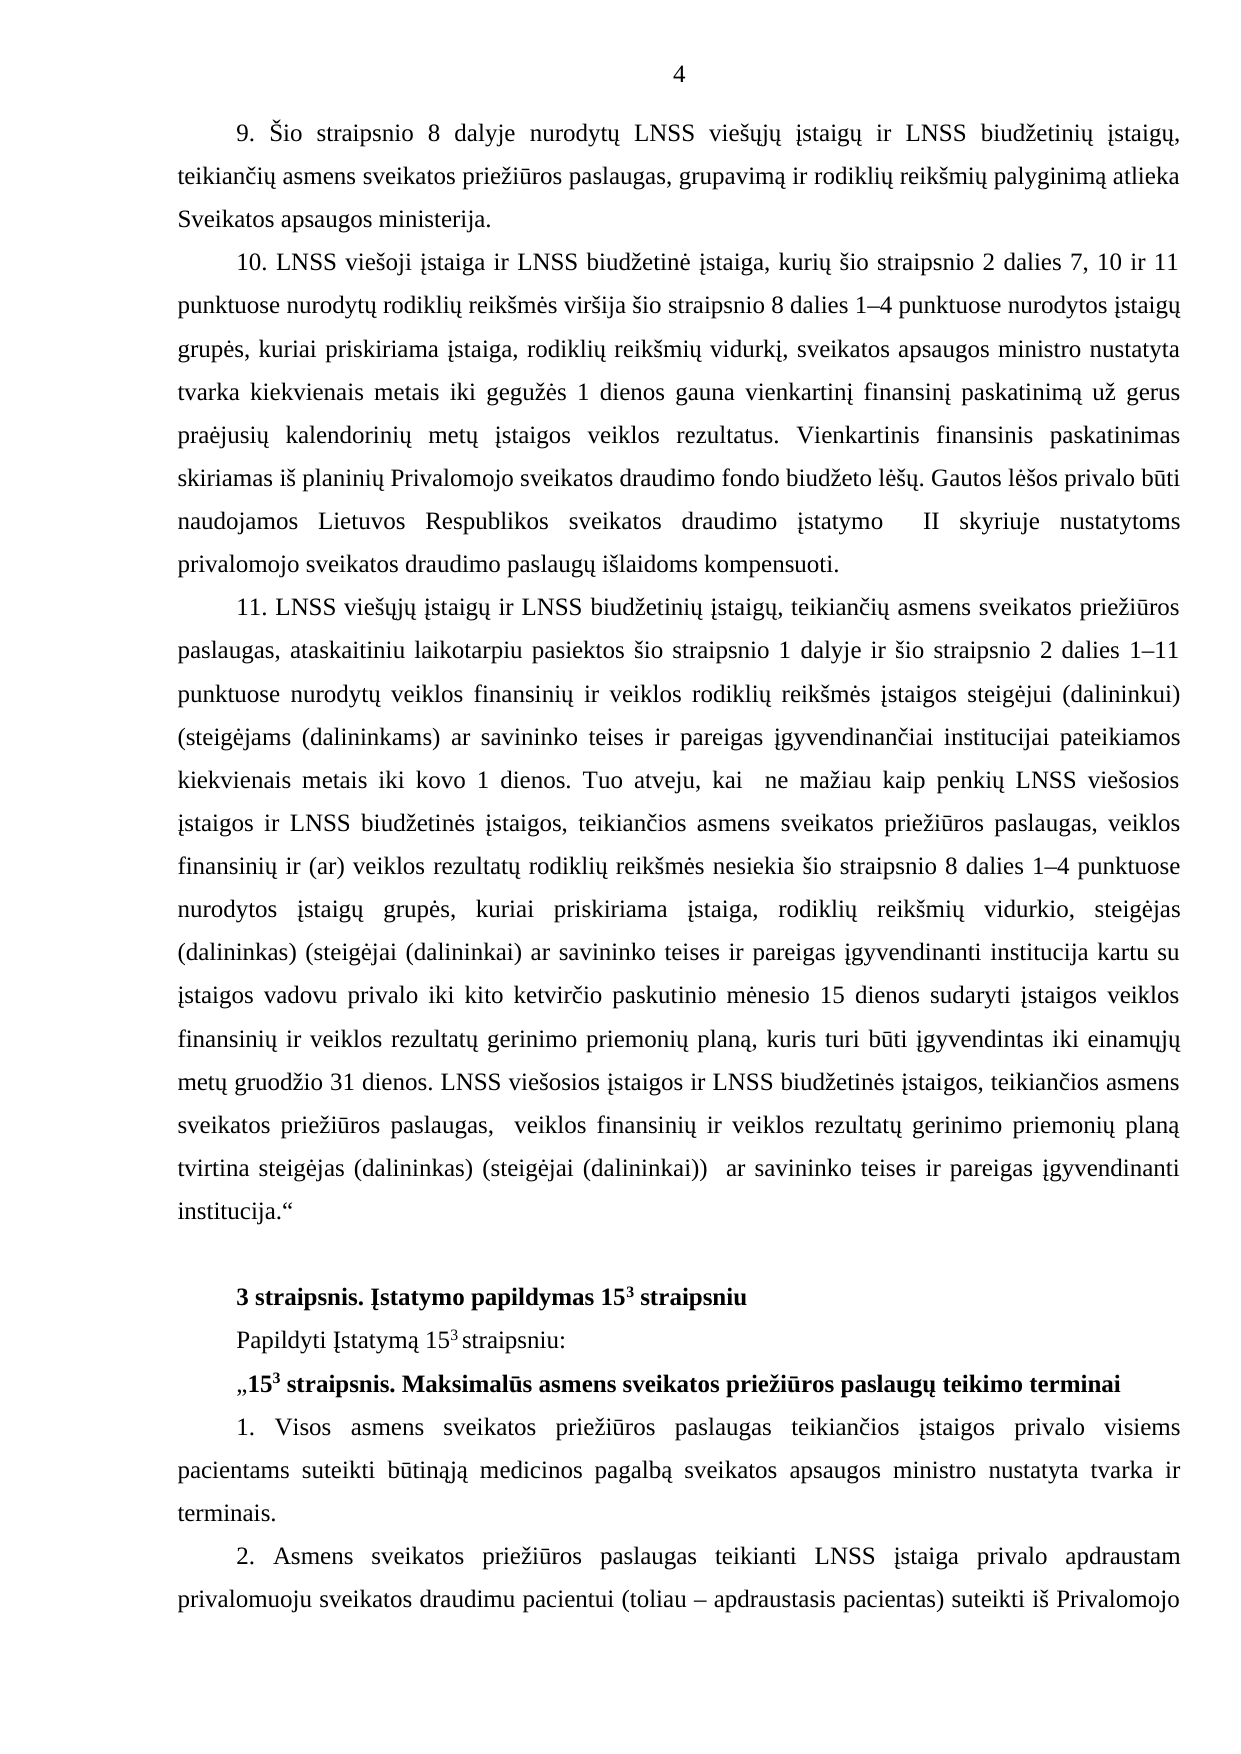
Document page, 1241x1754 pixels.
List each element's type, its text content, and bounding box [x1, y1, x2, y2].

text Papildyti Įstatymą 153 straipsniu: [177, 1326, 1181, 1354]
text 10. LNSS viešoji įstaiga ir LNSS biudžetinė įstaiga, kurių šio straipsnio 2 dalies 7, 10 ir 11 punktuose nurodytų rodiklių reikšmės viršija šio straipsnio 8 dalies 1–4 punktuose nurodytos įstaigų grupės, kuriai priskiriama įstaiga, rodiklių reikšmių vidurkį, sveikatos apsaugos ministro nustatyta tvarka kiekvienais metais iki gegužės 1 dienos gauna vienkartinį finansinį paskatinimą už gerus praėjusių kalendorinių metų įstaigos veiklos rezultatus. Vienkartinis finansinis paskatinimas skiriamas iš planinių Privalomojo sveikatos draudimo fondo biudžeto lėšų. Gautos lėšos privalo būti naudojamos Lietuvos Respublikos sveikatos draudimo įstatymo II skyriuje nustatytoms privalomojo sveikatos draudimo paslaugų išlaidoms kompensuoti. [177, 247, 1181, 578]
text 11. LNSS viešųjų įstaigų ir LNSS biudžetinių įstaigų, teikiančių asmens sveikatos priežiūros paslaugas, ataskaitiniu laikotarpiu pasiektos šio straipsnio 1 dalyje ir šio straipsnio 2 dalies 1–11 punktuose nurodytų veiklos finansinių ir veiklos rodiklių reikšmės įstaigos steigėjui (dalininkui) (steigėjams (dalininkams) ar savininko teises ir pareigas įgyvendinančiai institucijai pateikiamos kiekvienais metais iki kovo 1 dienos. Tuo atveju, kai ne mažiau kaip penkių LNSS viešosios įstaigos ir LNSS biudžetinės įstaigos, teikiančios asmens sveikatos priežiūros paslaugas, veiklos finansinių ir (ar) veiklos rezultatų rodiklių reikšmės nesiekia šio straipsnio 8 dalies 1–4 punktuose nurodytos įstaigų grupės, kuriai priskiriama įstaiga, rodiklių reikšmių vidurkio, steigėjas (dalininkas) (steigėjai (dalininkai) ar savininko teises ir pareigas įgyvendinanti institucija kartu su įstaigos vadovu privalo iki kito ketvirčio paskutinio mėnesio 15 dienos sudaryti įstaigos veiklos finansinių ir veiklos rezultatų gerinimo priemonių planą, kuris turi būti įgyvendintas iki einamųjų metų gruodžio 31 dienos. LNSS viešosios įstaigos ir LNSS biudžetinės įstaigos, teikiančios asmens sveikatos priežiūros paslaugas, veiklos finansinių ir veiklos rezultatų gerinimo priemonių planą tvirtina steigėjas (dalininkas) (steigėjai (dalininkai)) ar savininko teises ir pareigas įgyvendinanti institucija.“ [177, 592, 1181, 1225]
text 1. Visos asmens sveikatos priežiūros paslaugas teikiančios įstaigos privalo visiems pacientams suteikti būtinąją medicinos pagalbą sveikatos apsaugos ministro nustatyta tvarka ir terminais. [177, 1412, 1181, 1527]
text 3 straipsnis. Įstatymo papildymas 153 straipsniu [177, 1282, 1181, 1311]
text „153 straipsnis. Maksimalūs asmens sveikatos priežiūros paslaugų teikimo terminai [177, 1369, 1181, 1397]
text 9. Šio straipsnio 8 dalyje nurodytų LNSS viešųjų įstaigų ir LNSS biudžetinių įstaigų, teikiančių asmens sveikatos priežiūros paslaugas, grupavimą ir rodiklių reikšmių palyginimą atlieka Sveikatos apsaugos ministerija. [177, 118, 1181, 233]
text 2. Asmens sveikatos priežiūros paslaugas teikianti LNSS įstaiga privalo apdraustam privalomuoju sveikatos draudimu pacientui (toliau – apdraustasis pacientas) suteikti iš Privalomojo [177, 1541, 1181, 1613]
